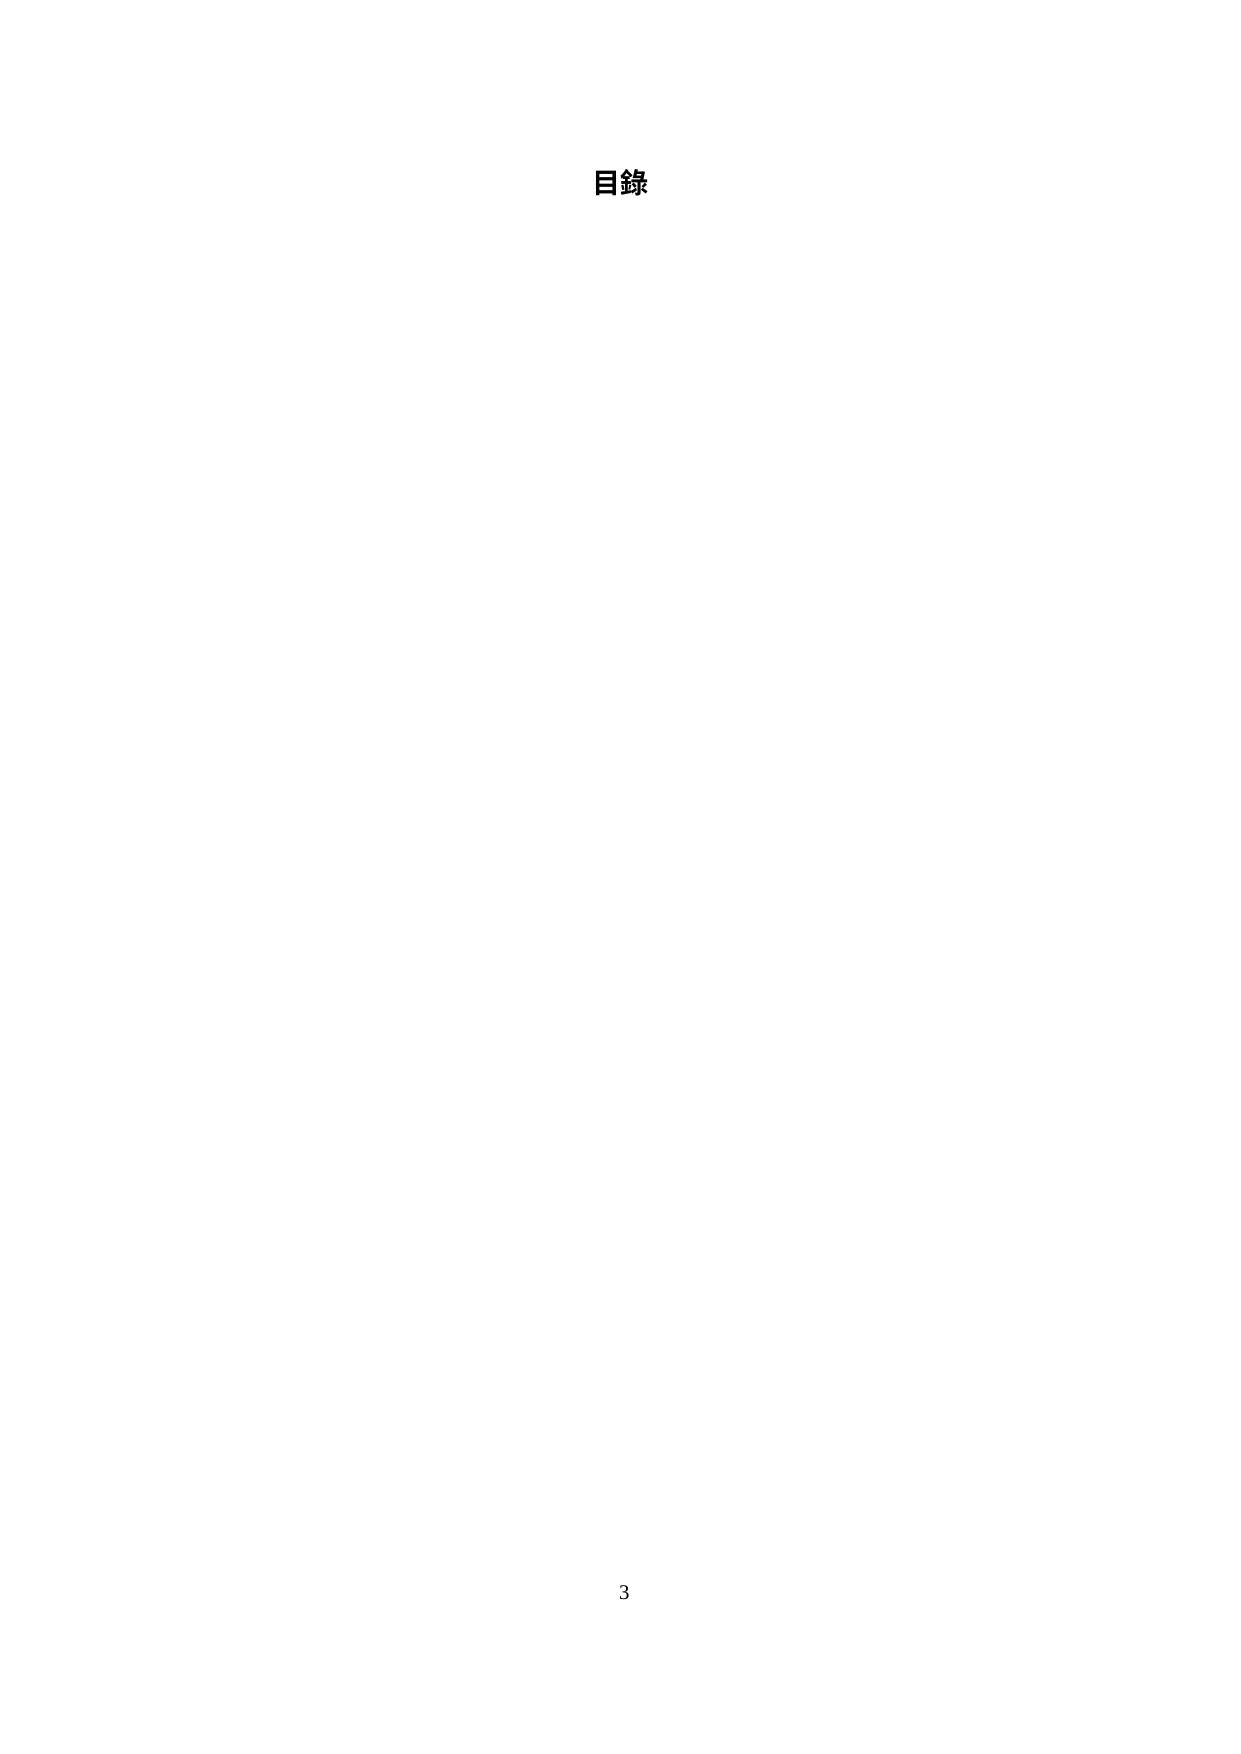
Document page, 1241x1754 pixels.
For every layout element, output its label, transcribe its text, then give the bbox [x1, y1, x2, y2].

text 目錄 [148, 160, 1092, 201]
